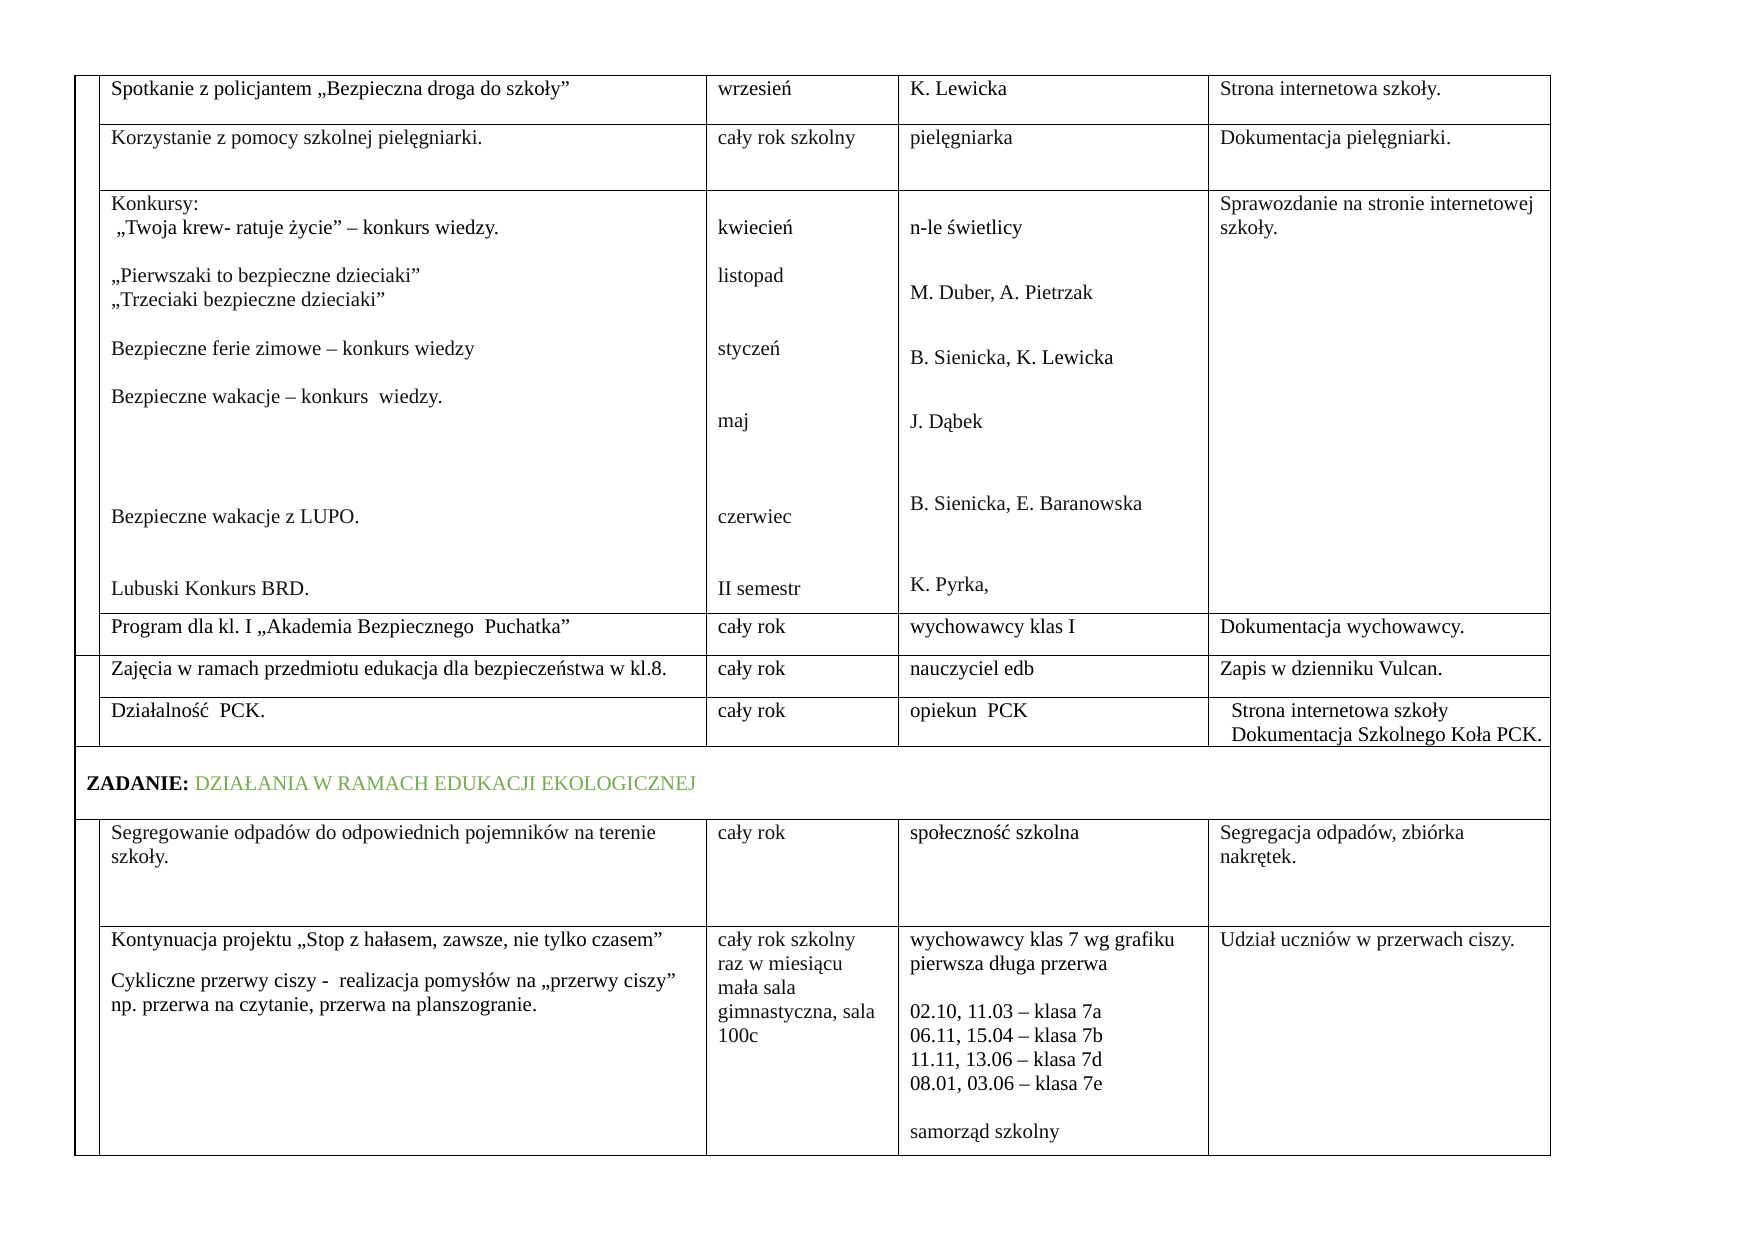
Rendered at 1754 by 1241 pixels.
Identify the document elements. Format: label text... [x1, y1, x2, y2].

table_cell Konkursy: „Twoja krew- ratuje życie” – konkurs wiedzy. „Pierwszaki to bezpieczne dzieciaki” „Trzeciaki bezpieczne dzieciaki” Bezpieczne ferie zimowe – konkurs wiedzy Bezpieczne wakacje – konkurs wiedzy. Bezpieczne wakacje z LUPO. Lubuski Konkurs BRD. [100, 191, 706, 613]
table_cell [76, 656, 99, 746]
table_cell [1551, 124, 1754, 190]
table_cell [1551, 655, 1754, 697]
table_cell [1551, 75, 1754, 124]
table_cell nauczyciel edb [899, 656, 1208, 697]
table_cell [76, 76, 99, 655]
table_cell społeczność szkolna [899, 820, 1208, 926]
table_cell Program dla kl. I „Akademia Bezpiecznego Puchatka” [100, 614, 706, 655]
table_cell cały rok [707, 698, 898, 746]
table_cell Udział uczniów w przerwach ciszy. [1209, 927, 1550, 1154]
table_cell [1551, 926, 1754, 1154]
table_cell [1551, 697, 1754, 746]
table_cell [76, 820, 99, 1154]
table_cell opiekun PCK [899, 698, 1208, 746]
table_cell cały rok [707, 820, 898, 926]
table_cell wychowawcy klas 7 wg grafiku pierwsza długa przerwa 02.10, 11.03 – klasa 7a 06.11, 15.04 – klasa 7b 11.11, 13.06 – klasa 7d 08.01, 03.06 – klasa 7e samorząd szkolny [899, 927, 1208, 1154]
table_cell Strona internetowa szkoły. [1209, 76, 1550, 124]
table_cell Zajęcia w ramach przedmiotu edukacja dla bezpieczeństwa w kl.8. [100, 656, 706, 697]
table_cell [1551, 613, 1754, 655]
table_cell Zapis w dzienniku Vulcan. [1209, 656, 1550, 697]
table_cell Dokumentacja wychowawcy. [1209, 614, 1550, 655]
table_cell cały rok [707, 656, 898, 697]
table_cell Kontynuacja projektu „Stop z hałasem, zawsze, nie tylko czasem” Cykliczne przerwy ciszy - realizacja pomysłów na „przerwy ciszy” np. przerwa na czytanie, przerwa na planszogranie. [100, 927, 706, 1154]
table_cell wrzesień [707, 76, 898, 124]
table_cell n-le świetlicy M. Duber, A. Pietrzak B. Sienicka, K. Lewicka J. Dąbek B. Sienicka, E. Baranowska K. Pyrka, [899, 191, 1208, 613]
table_cell [1551, 190, 1754, 613]
table_cell Dokumentacja pielęgniarki. [1209, 125, 1550, 190]
table_cell cały rok szkolny raz w miesiącu mała sala gimnastyczna, sala 100c [707, 927, 898, 1154]
table_cell Segregacja odpadów, zbiórka nakrętek. [1209, 820, 1550, 926]
table_cell Segregowanie odpadów do odpowiednich pojemników na terenie szkoły. [100, 820, 706, 926]
table_cell Działalność PCK. [100, 698, 706, 746]
table_cell cały rok szkolny [707, 125, 898, 190]
table_cell pielęgniarka [899, 125, 1208, 190]
table_cell K. Lewicka [899, 76, 1208, 124]
table_cell Korzystanie z pomocy szkolnej pielęgniarki. [100, 125, 706, 190]
table_cell [1551, 819, 1754, 926]
table_cell [1209, 698, 1220, 746]
table_header Strona internetowa szkoły Dokumentacja Szkolnego Koła PCK. [1220, 698, 1550, 746]
table_cell Sprawozdanie na stronie internetowej szkoły. [1209, 191, 1550, 613]
table_cell kwiecień listopad styczeń maj czerwiec II semestr [707, 191, 898, 613]
table_cell [1551, 746, 1754, 819]
table_cell ZADANIE: DZIAŁANIA W RAMACH EDUKACJI EKOLOGICZNEJ [76, 747, 1550, 819]
table_cell Spotkanie z policjantem „Bezpieczna droga do szkoły” [100, 76, 706, 124]
table_cell cały rok [707, 614, 898, 655]
table_cell wychowawcy klas I [899, 614, 1208, 655]
